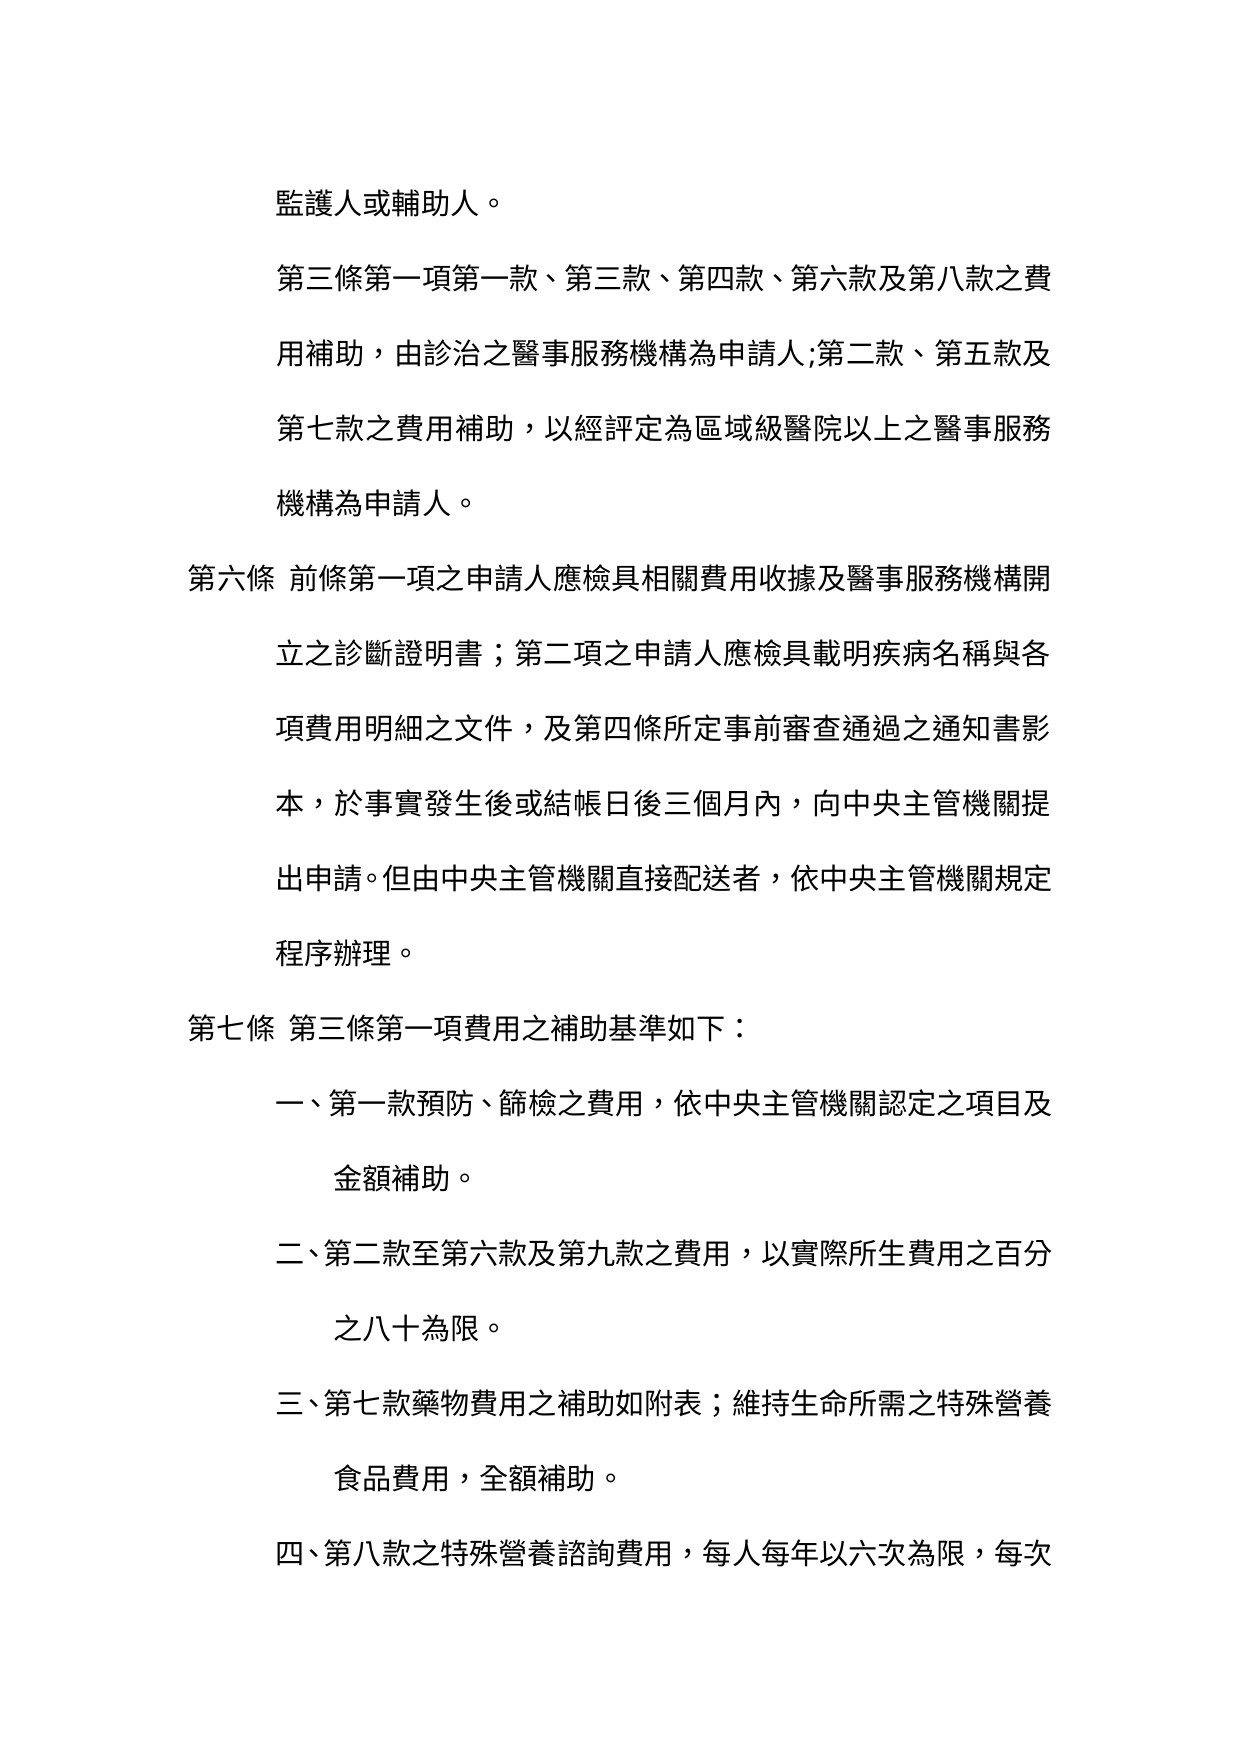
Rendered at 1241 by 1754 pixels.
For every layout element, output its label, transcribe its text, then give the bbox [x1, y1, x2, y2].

text 一、第一款預防、篩檢之費用，依中央主管機關認定之項目及金額補助。 [275, 1064, 1053, 1214]
text 第三條第一項第一款、第三款、第四款、第六款及第八款之費用補助，由診治之醫事服務機構為申請人;第二款、第五款及第七款之費用補助，以經評定為區域級醫院以上之醫事服務機構為申請人。 [276, 239, 1053, 539]
text 四、第八款之特殊營養諮詢費用，每人每年以六次為限，每次 [275, 1514, 1053, 1589]
text 三、第七款藥物費用之補助如附表；維持生命所需之特殊營養食品費用，全額補助。 [275, 1364, 1053, 1514]
text 第六條 前條第一項之申請人應檢具相關費用收據及醫事服務機構開立之診斷證明書；第二項之申請人應檢具載明疾病名稱與各項費用明細之文件，及第四條所定事前審查通過之通知書影本，於事實發生後或結帳日後三個月內，向中央主管機關提出申請。但由中央主管機關直接配送者，依中央主管機關規定程序辦理。 [187, 539, 1053, 989]
text 二、第二款至第六款及第九款之費用，以實際所生費用之百分之八十為限。 [275, 1214, 1053, 1364]
text 第五條 第三條第一項第九款之費用補助，以罕見疾病病人為申請人；病人為未成年人、受監護或輔助宣告之人時，為其法定代理人、監護人或輔助人。 [187, 164, 1053, 239]
text 第七條 第三條第一項費用之補助基準如下： [187, 989, 1053, 1064]
